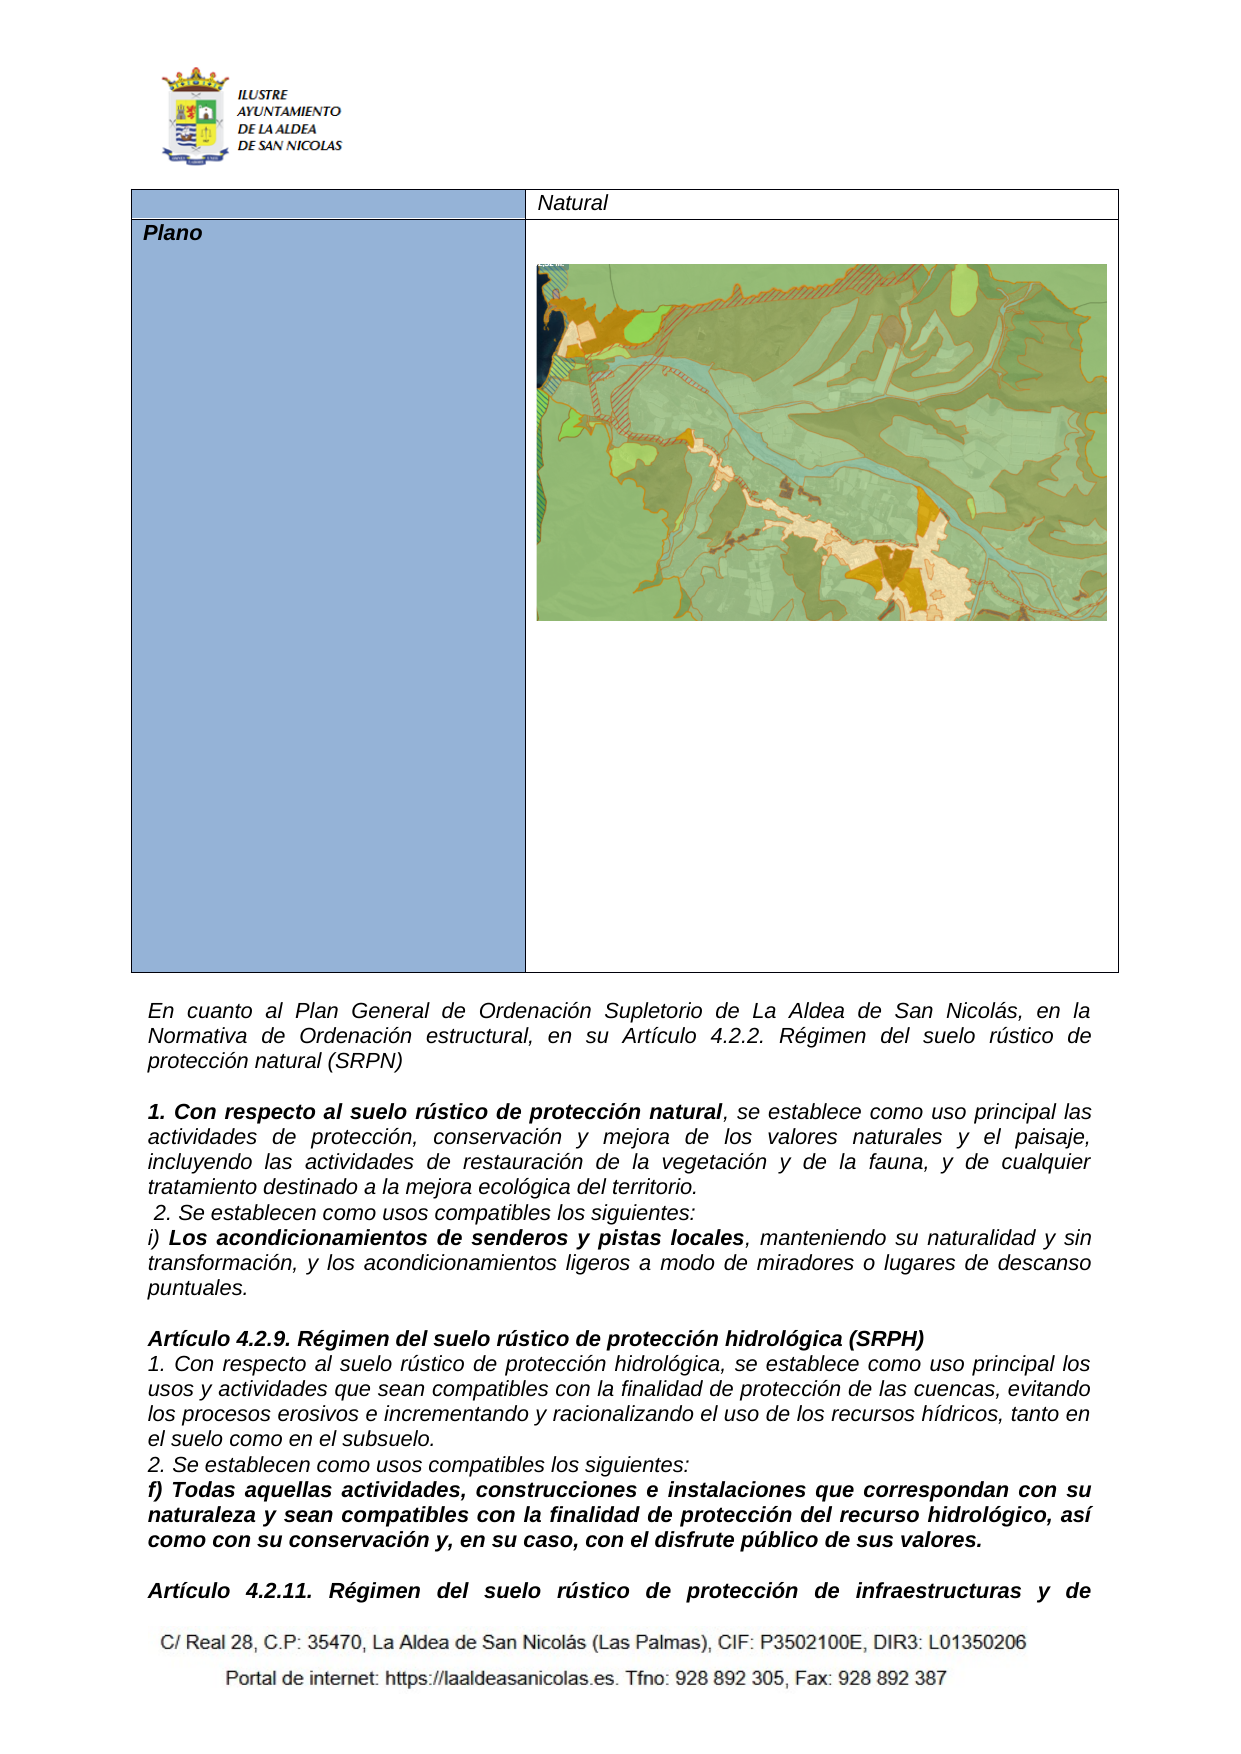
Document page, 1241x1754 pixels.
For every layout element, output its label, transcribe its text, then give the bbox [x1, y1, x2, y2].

text 2. Se establecen como usos compatibles los siguientes: [148, 1199, 1093, 1225]
text 1. Con respecto al suelo rústico de protección natural, se establece como uso principal las actividades de protección, conservación y mejora de los valores naturales y el paisaje, incluyendo las actividades de restauración de la vegetación y de la fauna, y de cualquier tratamiento destinado a la mejora ecológica del territorio. [148, 1099, 1093, 1199]
text f) Todas aquellas actividades, construcciones e instalaciones que correspondan con su naturaleza y sean compatibles con la finalidad de protección del recurso hidrológico, así como con su conservación y, en su caso, con el disfrute público de sus valores. [148, 1477, 1093, 1552]
picture [148, 59, 358, 173]
picture [962, 264, 1096, 621]
text Artículo 4.2.9. Régimen del suelo rústico de protección hidrológica (SRPH) [148, 1326, 1093, 1351]
table_cell [132, 190, 525, 218]
text i) Los acondicionamientos de senderos y pistas locales, manteniendo su naturalidad y sin transformación, y los acondicionamientos ligeros a modo de miradores o lugares de descanso puntuales. [148, 1225, 1093, 1300]
text 1. Con respecto al suelo rústico de protección hidrológica, se establece como uso principal los usos y actividades que sean compatibles con la finalidad de protección de las cuencas, evitando los procesos erosivos e incrementando y racionalizando el uso de los recursos hídricos, tanto en el suelo como en el subsuelo. [148, 1351, 1093, 1452]
picture [148, 1626, 1034, 1694]
table_cell Plano [132, 220, 525, 972]
text 2. Se establecen como usos compatibles los siguientes: [148, 1452, 1093, 1477]
text En cuanto al Plan General de Ordenación Supletorio de La Aldea de San Nicolás, en la Normativa de Ordenación estructural, en su Artículo 4.2.2. Régimen del suelo rústico de protección natural (SRPN) [148, 998, 1093, 1073]
table_cell [526, 220, 1118, 972]
text Artículo 4.2.11. Régimen del suelo rústico de protección de infraestructuras y de [148, 1578, 1093, 1603]
table_cell Natural [526, 190, 1118, 218]
